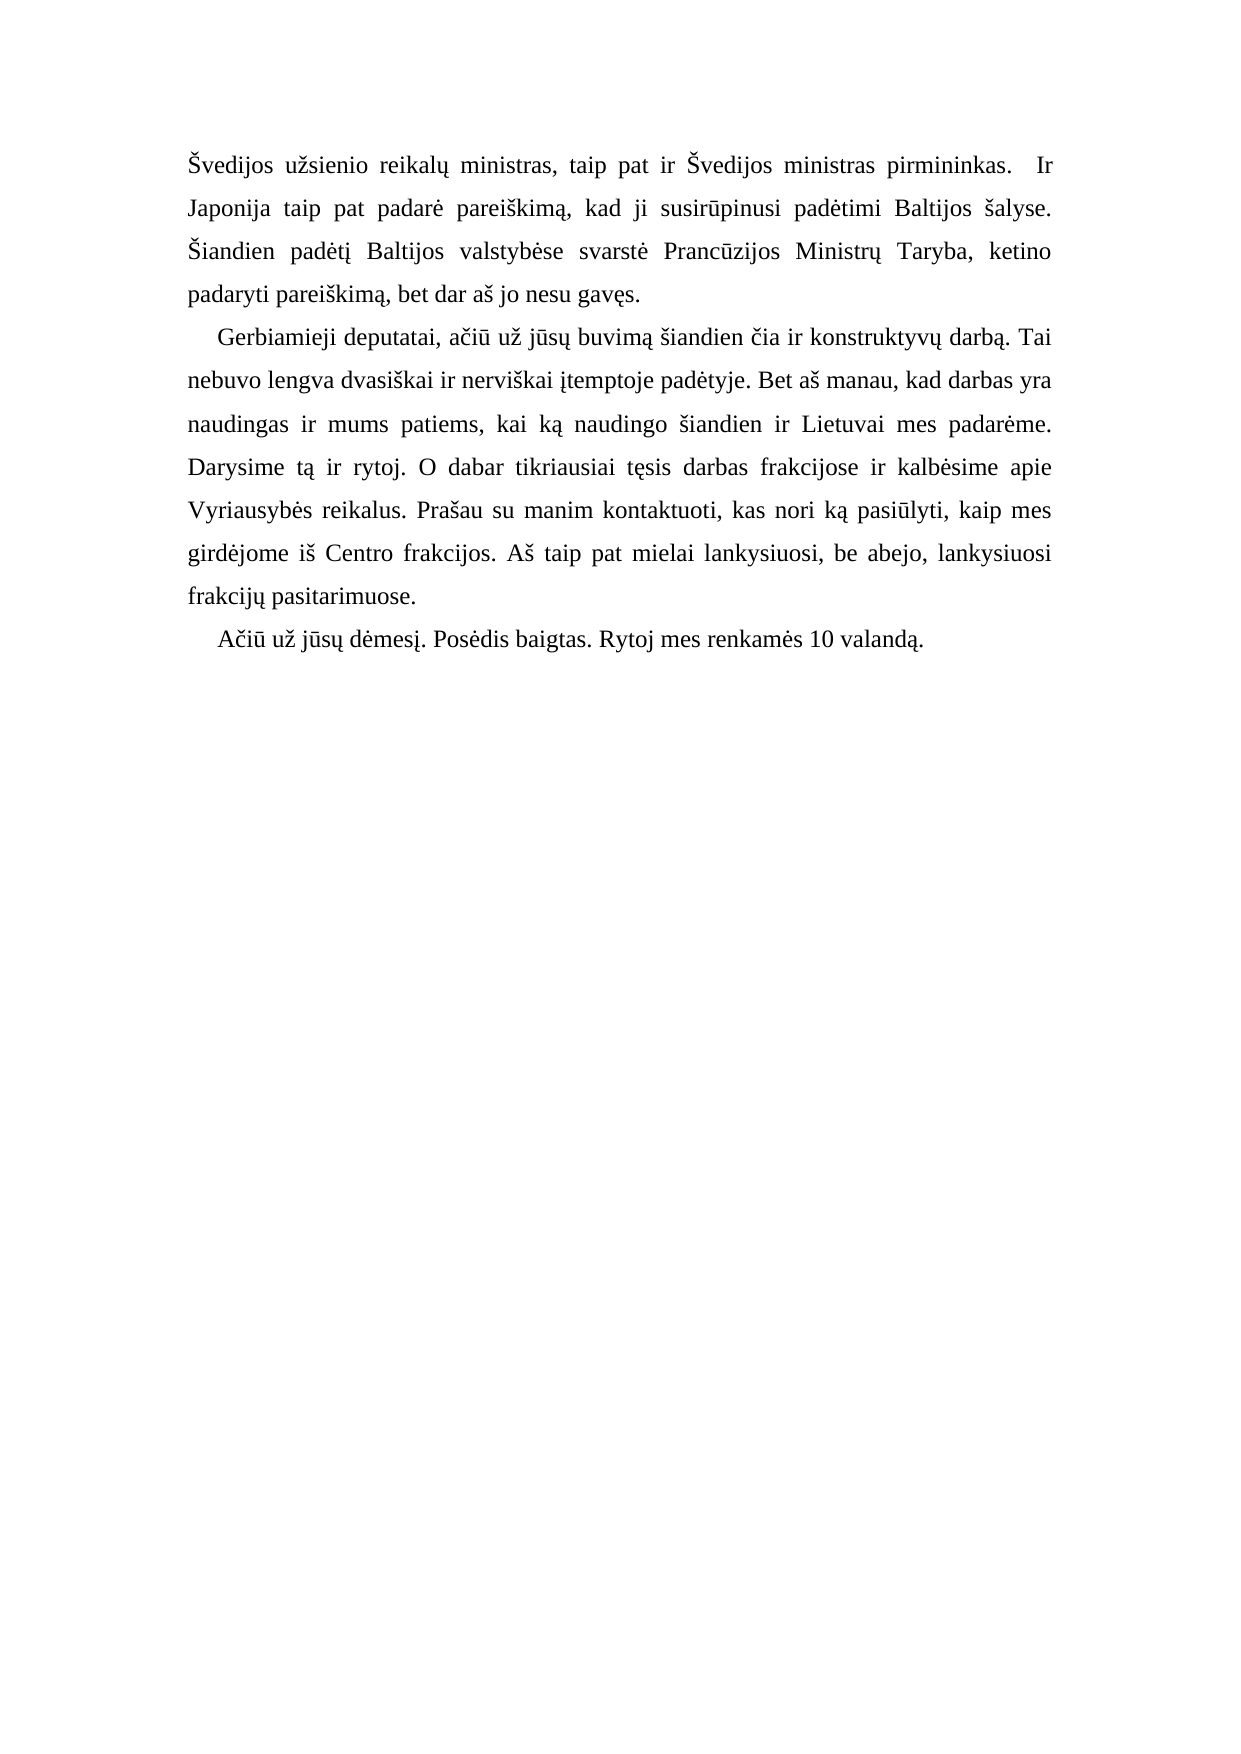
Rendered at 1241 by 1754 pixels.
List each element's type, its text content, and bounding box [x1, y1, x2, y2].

text Gerbiamieji deputatai, ačiū už jūsų buvimą šiandien čia ir konstruktyvų darbą. Tai nebuvo lengva dvasiškai ir nerviškai įtemptoje padėtyje. Bet aš manau, kad darbas yra naudingas ir mums patiems, kai ką naudingo šiandien ir Lietuvai mes padarėme. Darysime tą ir rytoj. O dabar tikriausiai tęsis darbas frakcijose ir kalbėsime apie Vyriausybės reikalus. Prašau su manim kontaktuoti, kas nori ką pasiūlyti, kaip mes girdėjome iš Centro frakcijos. Aš taip pat mielai lankysiuosi, be abejo, lankysiuosi frakcijų pasitarimuose. [187, 322, 1053, 610]
text Švedijos užsienio reikalų ministras, taip pat ir Švedijos ministras pirmininkas. Ir Japonija taip pat padarė pareiškimą, kad ji susirūpinusi padėtimi Baltijos šalyse. Šiandien padėtį Baltijos valstybėse svarstė Prancūzijos Ministrų Taryba, ketino padaryti pareiškimą, bet dar aš jo nesu gavęs. [187, 150, 1053, 308]
text Ačiū už jūsų dėmesį. Posėdis baigtas. Rytoj mes renkamės 10 valandą. [187, 624, 1053, 653]
